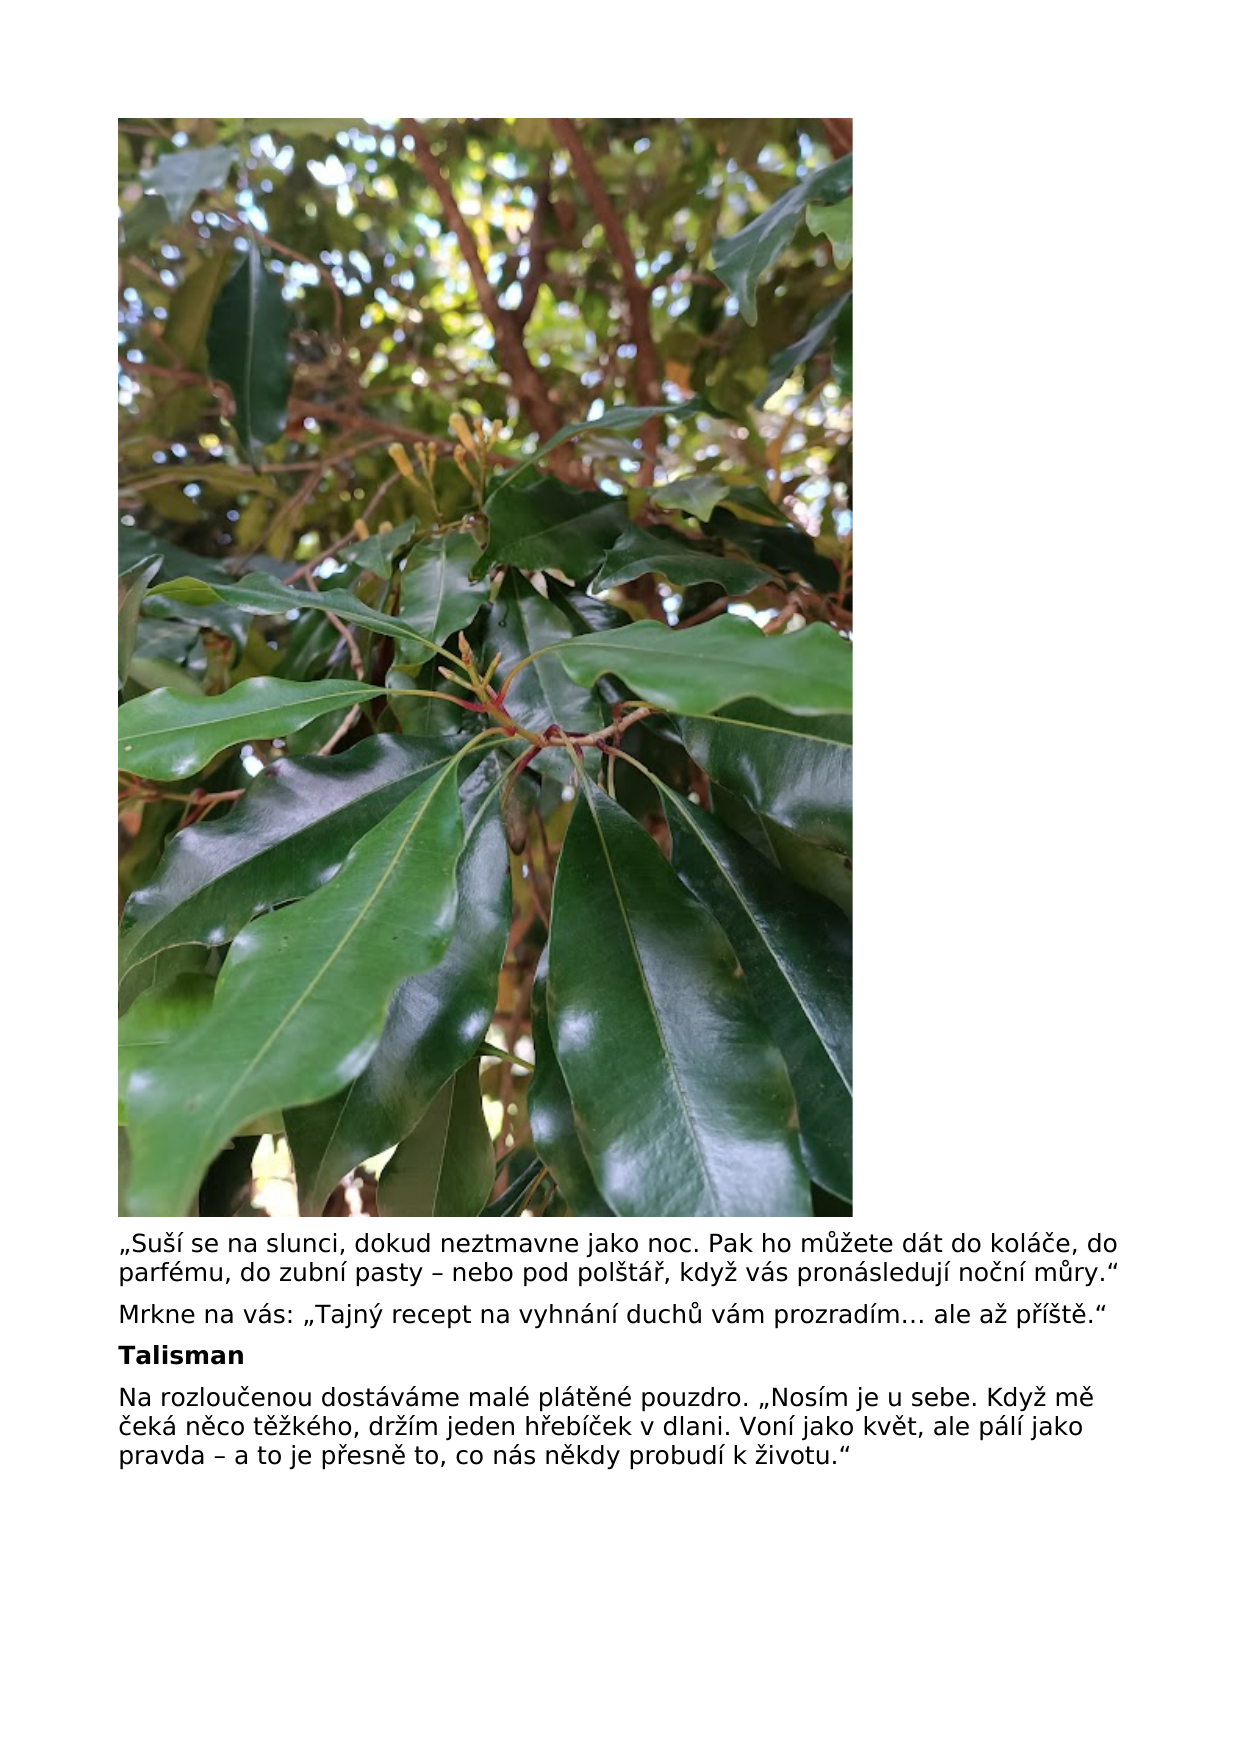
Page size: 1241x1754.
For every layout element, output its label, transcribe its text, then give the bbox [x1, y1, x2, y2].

text Na rozloučenou dostáváme malé plátěné pouzdro. „Nosím je u sebe. Když mě čeká něco těžkého, držím jeden hřebíček v dlani. Voní jako květ, ale pálí jako pravda – a to je přesně to, co nás někdy probudí k životu.“ [118, 1383, 1122, 1471]
text Talisman [118, 1342, 1122, 1371]
text „Suší se na slunci, dokud neztmavne jako noc. Pak ho můžete dát do koláče, do parfému, do zubní pasty – nebo pod polštář, když vás pronásledují noční můry.“ [118, 1229, 1122, 1287]
text Mrkne na vás: „Tajný recept na vyhnání duchů vám prozradím… ale až příště.“ [118, 1300, 1122, 1329]
picture [118, 118, 853, 1217]
